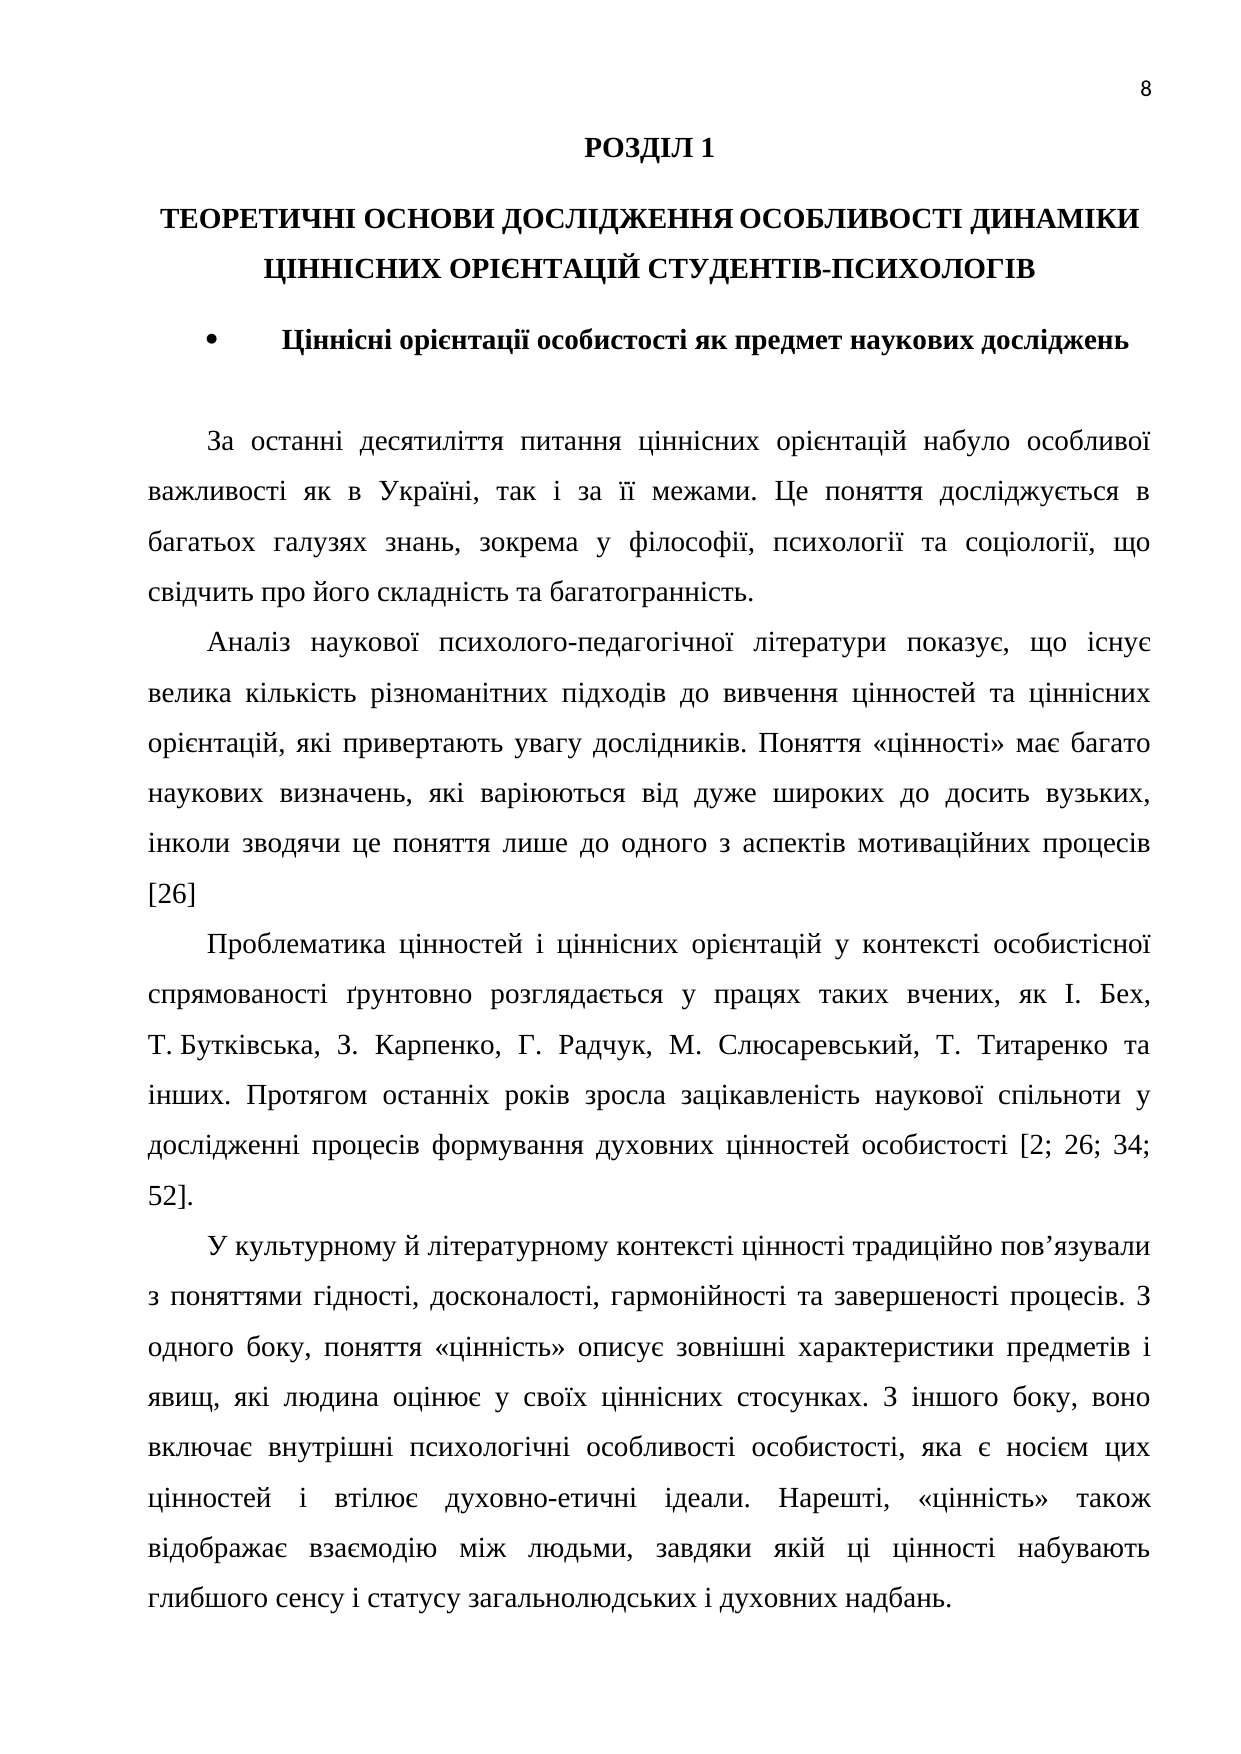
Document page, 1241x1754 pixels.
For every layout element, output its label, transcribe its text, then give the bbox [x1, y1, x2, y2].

text Проблематика цінностей і ціннісних орієнтацій у контексті особистісної спрямованості ґрунтовно розглядається у працях таких вчених, як І. Бех, Т. Бутківська, З. Карпенко, Г. Радчук, М. Слюсаревський, Т. Титаренко та інших. Протягом останніх років зросла зацікавленість наукової спільноти у дослідженні процесів формування духовних цінностей особистості [2; 26; 34; 52]. [148, 926, 1152, 1211]
list Ціннісні орієнтації особистості як предмет наукових досліджень [207, 322, 1152, 356]
text У культурному й літературному контексті цінності традиційно пов’язували з поняттями гідності, досконалості, гармонійності та завершеності процесів. З одного боку, поняття «цінність» описує зовнішні характеристики предметів і явищ, які людина оцінює у своїх ціннісних стосунках. З іншого боку, воно включає внутрішні психологічні особливості особистості, яка є носієм цих цінностей і втілює духовно-етичні ідеали. Нарешті, «цінність» також відображає взаємодію між людьми, завдяки якій ці цінності набувають глибшого сенсу і статусу загальнолюдських і духовних надбань. [148, 1228, 1152, 1614]
text За останні десятиліття питання ціннісних орієнтацій набуло особливої важливості як в Україні, так і за її межами. Це поняття досліджується в багатьох галузях знань, зокрема у філософії, психології та соціології, що свідчить про його складність та багатогранність. [148, 423, 1152, 608]
text Аналіз наукової психолого-педагогічної літератури показує, що існує велика кількість різноманітних підходів до вивчення цінностей та ціннісних орієнтацій, які привертають увагу дослідників. Поняття «цінності» має багато наукових визначень, які варіюються від дуже широких до досить вузьких, інколи зводячи це поняття лише до одного з аспектів мотиваційних процесів [26] [148, 624, 1152, 909]
text Теоретичні основи дослідження особливості динаміки ціннісних орієнтацій студентів-психологів [148, 201, 1152, 285]
text Розділ 1 [148, 130, 1152, 163]
